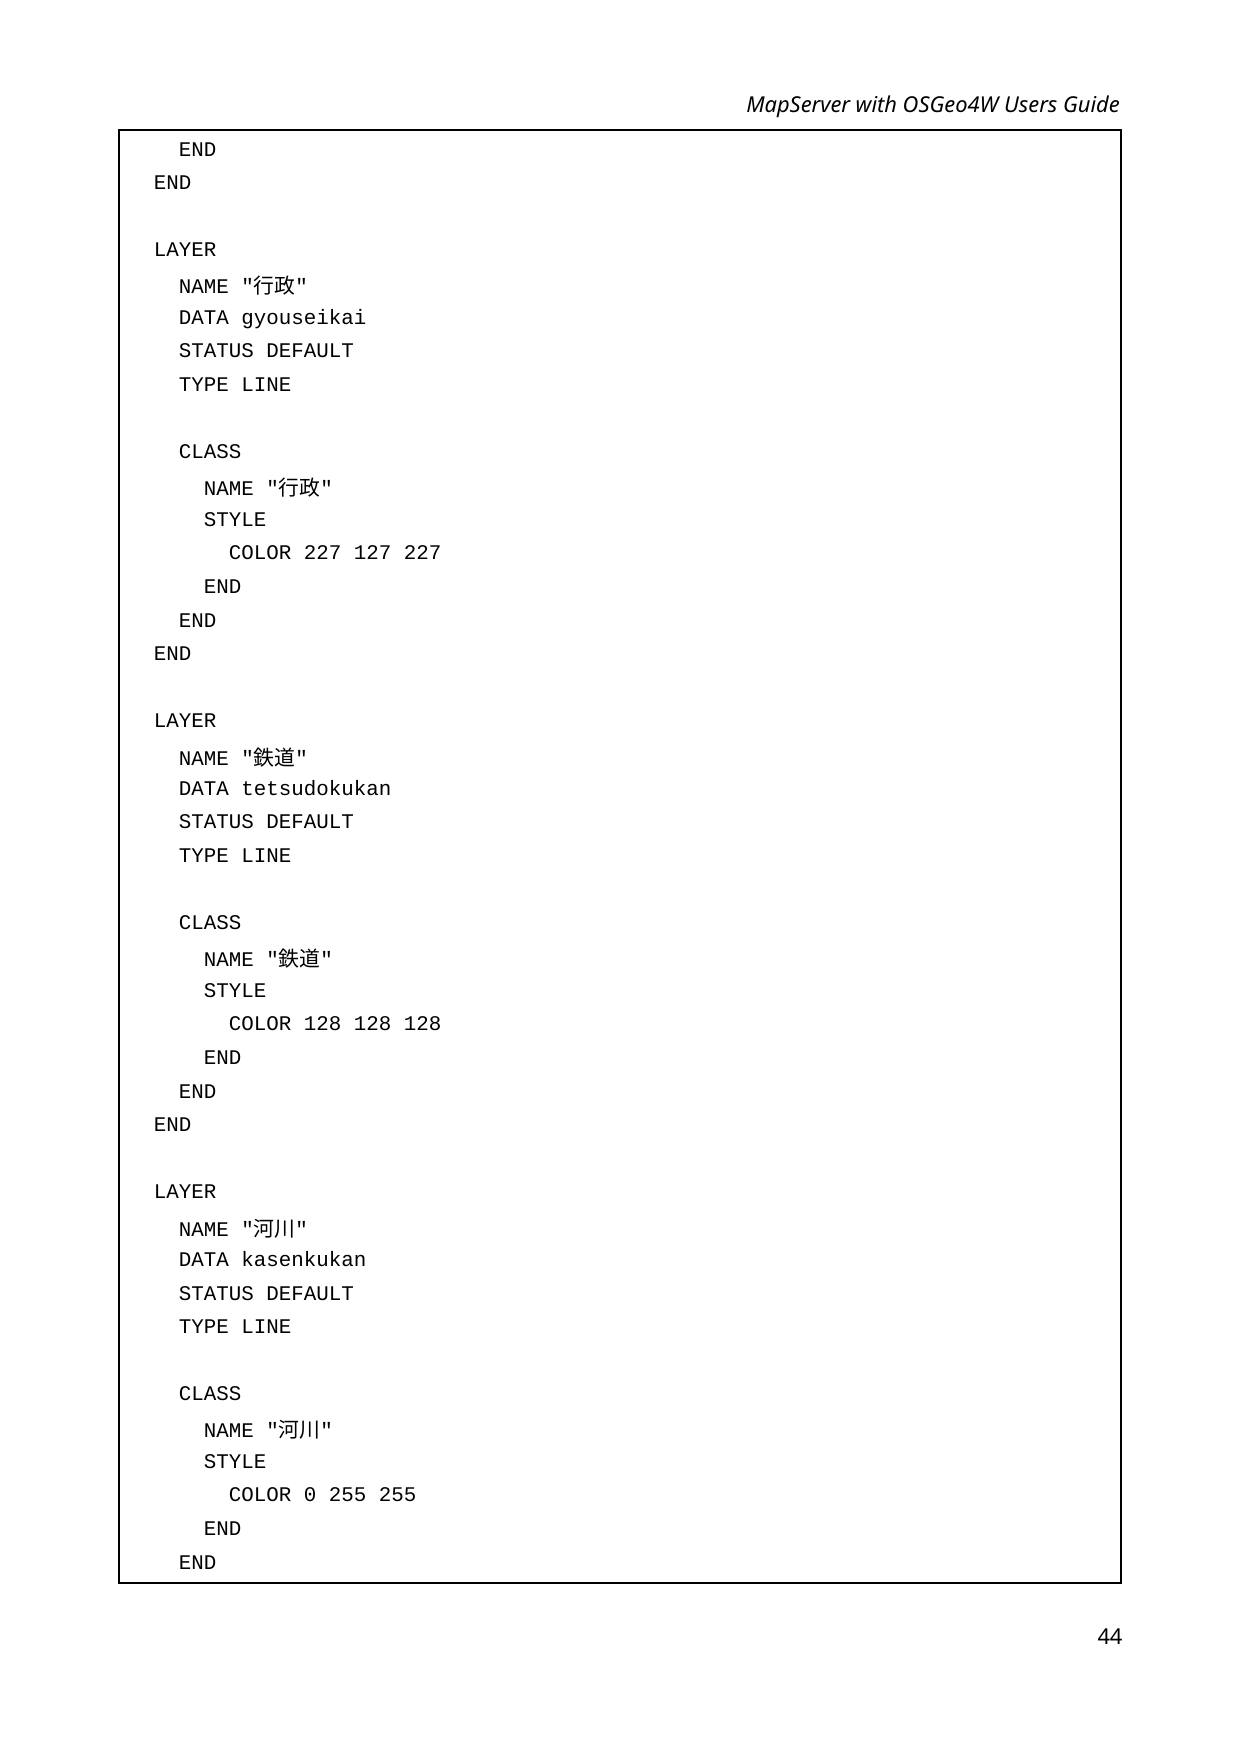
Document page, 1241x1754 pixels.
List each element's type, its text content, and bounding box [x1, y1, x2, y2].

text END [120, 1542, 1120, 1582]
text CLASS [120, 1374, 1120, 1408]
text CLASS [120, 432, 1120, 466]
text COLOR 128 128 128 [120, 1004, 1120, 1038]
text LAYER [120, 1172, 1120, 1206]
text DATA tetsudokukan [120, 769, 1120, 802]
text CLASS [120, 903, 1120, 937]
text NAME "鉄道" [120, 937, 1120, 971]
text TYPE LINE [120, 1307, 1120, 1345]
text LAYER [120, 230, 1120, 264]
text END [120, 1105, 1120, 1143]
text STATUS DEFAULT [120, 802, 1120, 836]
text END [120, 634, 1120, 672]
text STATUS DEFAULT [120, 331, 1120, 365]
text TYPE LINE [120, 365, 1120, 403]
text NAME "河川" [120, 1408, 1120, 1442]
text END [120, 1038, 1120, 1071]
text END [120, 1509, 1120, 1542]
text STYLE [120, 971, 1120, 1004]
text DATA gyouseikai [120, 298, 1120, 331]
text COLOR 227 127 227 [120, 533, 1120, 567]
text TYPE LINE [120, 836, 1120, 874]
text STYLE [120, 499, 1120, 533]
text END [120, 567, 1120, 600]
text NAME "鉄道" [120, 735, 1120, 769]
text END [120, 1071, 1120, 1105]
text STYLE [120, 1442, 1120, 1475]
text NAME "行政" [120, 264, 1120, 298]
text DATA kasenkukan [120, 1240, 1120, 1273]
text NAME "河川" [120, 1206, 1120, 1240]
text LAYER [120, 701, 1120, 735]
text END [120, 163, 1120, 201]
text STATUS DEFAULT [120, 1273, 1120, 1307]
text NAME "行政" [120, 466, 1120, 499]
text END [120, 131, 1120, 163]
text END [120, 600, 1120, 634]
text COLOR 0 255 255 [120, 1475, 1120, 1509]
